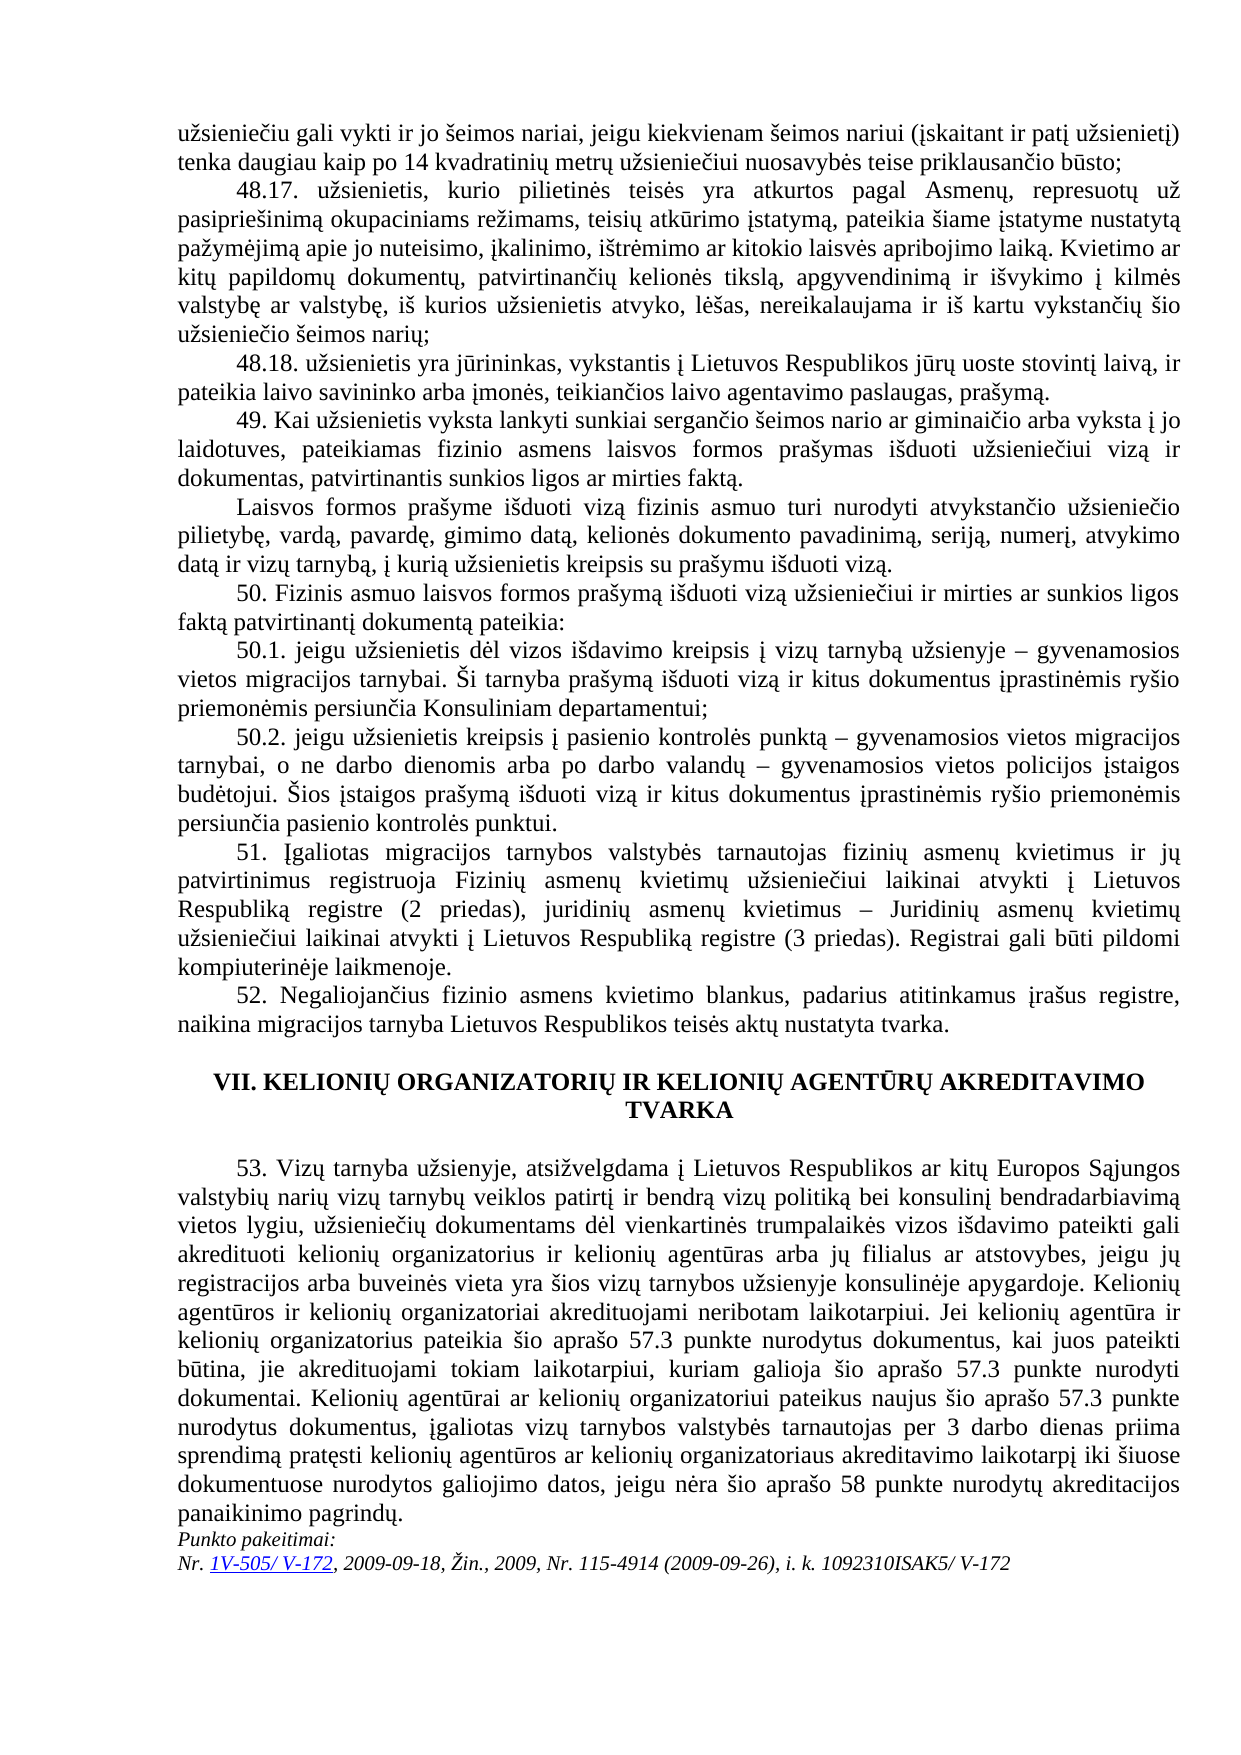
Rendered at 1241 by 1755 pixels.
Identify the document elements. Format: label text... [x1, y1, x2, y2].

text užsieniečiu gali vykti ir jo šeimos nariai, jeigu kiekvienam šeimos nariui (įskaitant ir patį užsienietį) tenka daugiau kaip po 14 kvadratinių metrų užsieniečiui nuosavybės teise priklausančio būsto; [177, 118, 1181, 176]
text 50.2. jeigu užsienietis kreipsis į pasienio kontrolės punktą – gyvenamosios vietos migracijos tarnybai, o ne darbo dienomis arba po darbo valandų – gyvenamosios vietos policijos įstaigos budėtojui. Šios įstaigos prašymą išduoti vizą ir kitus dokumentus įprastinėmis ryšio priemonėmis persiunčia pasienio kontrolės punktui. [177, 722, 1181, 837]
text 50. Fizinis asmuo laisvos formos prašymą išduoti vizą užsieniečiui ir mirties ar sunkios ligos faktą patvirtinantį dokumentą pateikia: [177, 578, 1181, 636]
text 51. Įgaliotas migracijos tarnybos valstybės tarnautojas fizinių asmenų kvietimus ir jų patvirtinimus registruoja Fizinių asmenų kvietimų užsieniečiui laikinai atvykti į Lietuvos Respubliką registre (2 priedas), juridinių asmenų kvietimus – Juridinių asmenų kvietimų užsieniečiui laikinai atvykti į Lietuvos Respubliką registre (3 priedas). Registrai gali būti pildomi kompiuterinėje laikmenoje. [177, 837, 1181, 981]
text 52. Negaliojančius fizinio asmens kvietimo blankus, padarius atitinkamus įrašus registre, naikina migracijos tarnyba Lietuvos Respublikos teisės aktų nustatyta tvarka. [177, 981, 1181, 1038]
text Laisvos formos prašyme išduoti vizą fizinis asmuo turi nurodyti atvykstančio užsieniečio pilietybę, vardą, pavardę, gimimo datą, kelionės dokumento pavadinimą, seriją, numerį, atvykimo datą ir vizų tarnybą, į kurią užsienietis kreipsis su prašymu išduoti vizą. [177, 492, 1181, 578]
text VII. KELIONIŲ ORGANIZATORIŲ IR KELIONIŲ AGENTŪRŲ AKREDITAVIMO TVARKA [177, 1067, 1181, 1124]
text 50.1. jeigu užsienietis dėl vizos išdavimo kreipsis į vizų tarnybą užsienyje – gyvenamosios vietos migracijos tarnybai. Ši tarnyba prašymą išduoti vizą ir kitus dokumentus įprastinėmis ryšio priemonėmis persiunčia Konsuliniam departamentui; [177, 636, 1181, 722]
text Nr. 1V-505/ V-172, 2009-09-18, Žin., 2009, Nr. 115-4914 (2009-09-26), i. k. 1092310ISAK5/ V-172 [177, 1551, 1181, 1575]
text 49. Kai užsienietis vyksta lankyti sunkiai sergančio šeimos nario ar giminaičio arba vyksta į jo laidotuves, pateikiamas fizinio asmens laisvos formos prašymas išduoti užsieniečiui vizą ir dokumentas, patvirtinantis sunkios ligos ar mirties faktą. [177, 406, 1181, 492]
text 48.18. užsienietis yra jūrininkas, vykstantis į Lietuvos Respublikos jūrų uoste stovintį laivą, ir pateikia laivo savininko arba įmonės, teikiančios laivo agentavimo paslaugas, prašymą. [177, 348, 1181, 406]
text 53. Vizų tarnyba užsienyje, atsižvelgdama į Lietuvos Respublikos ar kitų Europos Sąjungos valstybių narių vizų tarnybų veiklos patirtį ir bendrą vizų politiką bei konsulinį bendradarbiavimą vietos lygiu, užsieniečių dokumentams dėl vienkartinės trumpalaikės vizos išdavimo pateikti gali akredituoti kelionių organizatorius ir kelionių agentūras arba jų filialus ar atstovybes, jeigu jų registracijos arba buveinės vieta yra šios vizų tarnybos užsienyje konsulinėje apygardoje. Kelionių agentūros ir kelionių organizatoriai akredituojami neribotam laikotarpiui. Jei kelionių agentūra ir kelionių organizatorius pateikia šio aprašo 57.3 punkte nurodytus dokumentus, kai juos pateikti būtina, jie akredituojami tokiam laikotarpiui, kuriam galioja šio aprašo 57.3 punkte nurodyti dokumentai. Kelionių agentūrai ar kelionių organizatoriui pateikus naujus šio aprašo 57.3 punkte nurodytus dokumentus, įgaliotas vizų tarnybos valstybės tarnautojas per 3 darbo dienas priima sprendimą pratęsti kelionių agentūros ar kelionių organizatoriaus akreditavimo laikotarpį iki šiuose dokumentuose nurodytos galiojimo datos, jeigu nėra šio aprašo 58 punkte nurodytų akreditacijos panaikinimo pagrindų. [177, 1153, 1181, 1527]
text 48.17. užsienietis, kurio pilietinės teisės yra atkurtos pagal Asmenų, represuotų už pasipriešinimą okupaciniams režimams, teisių atkūrimo įstatymą, pateikia šiame įstatyme nustatytą pažymėjimą apie jo nuteisimo, įkalinimo, ištrėmimo ar kitokio laisvės apribojimo laiką. Kvietimo ar kitų papildomų dokumentų, patvirtinančių kelionės tikslą, apgyvendinimą ir išvykimo į kilmės valstybę ar valstybę, iš kurios užsienietis atvyko, lėšas, nereikalaujama ir iš kartu vykstančių šio užsieniečio šeimos narių; [177, 176, 1181, 348]
text Punkto pakeitimai: [177, 1527, 1181, 1551]
